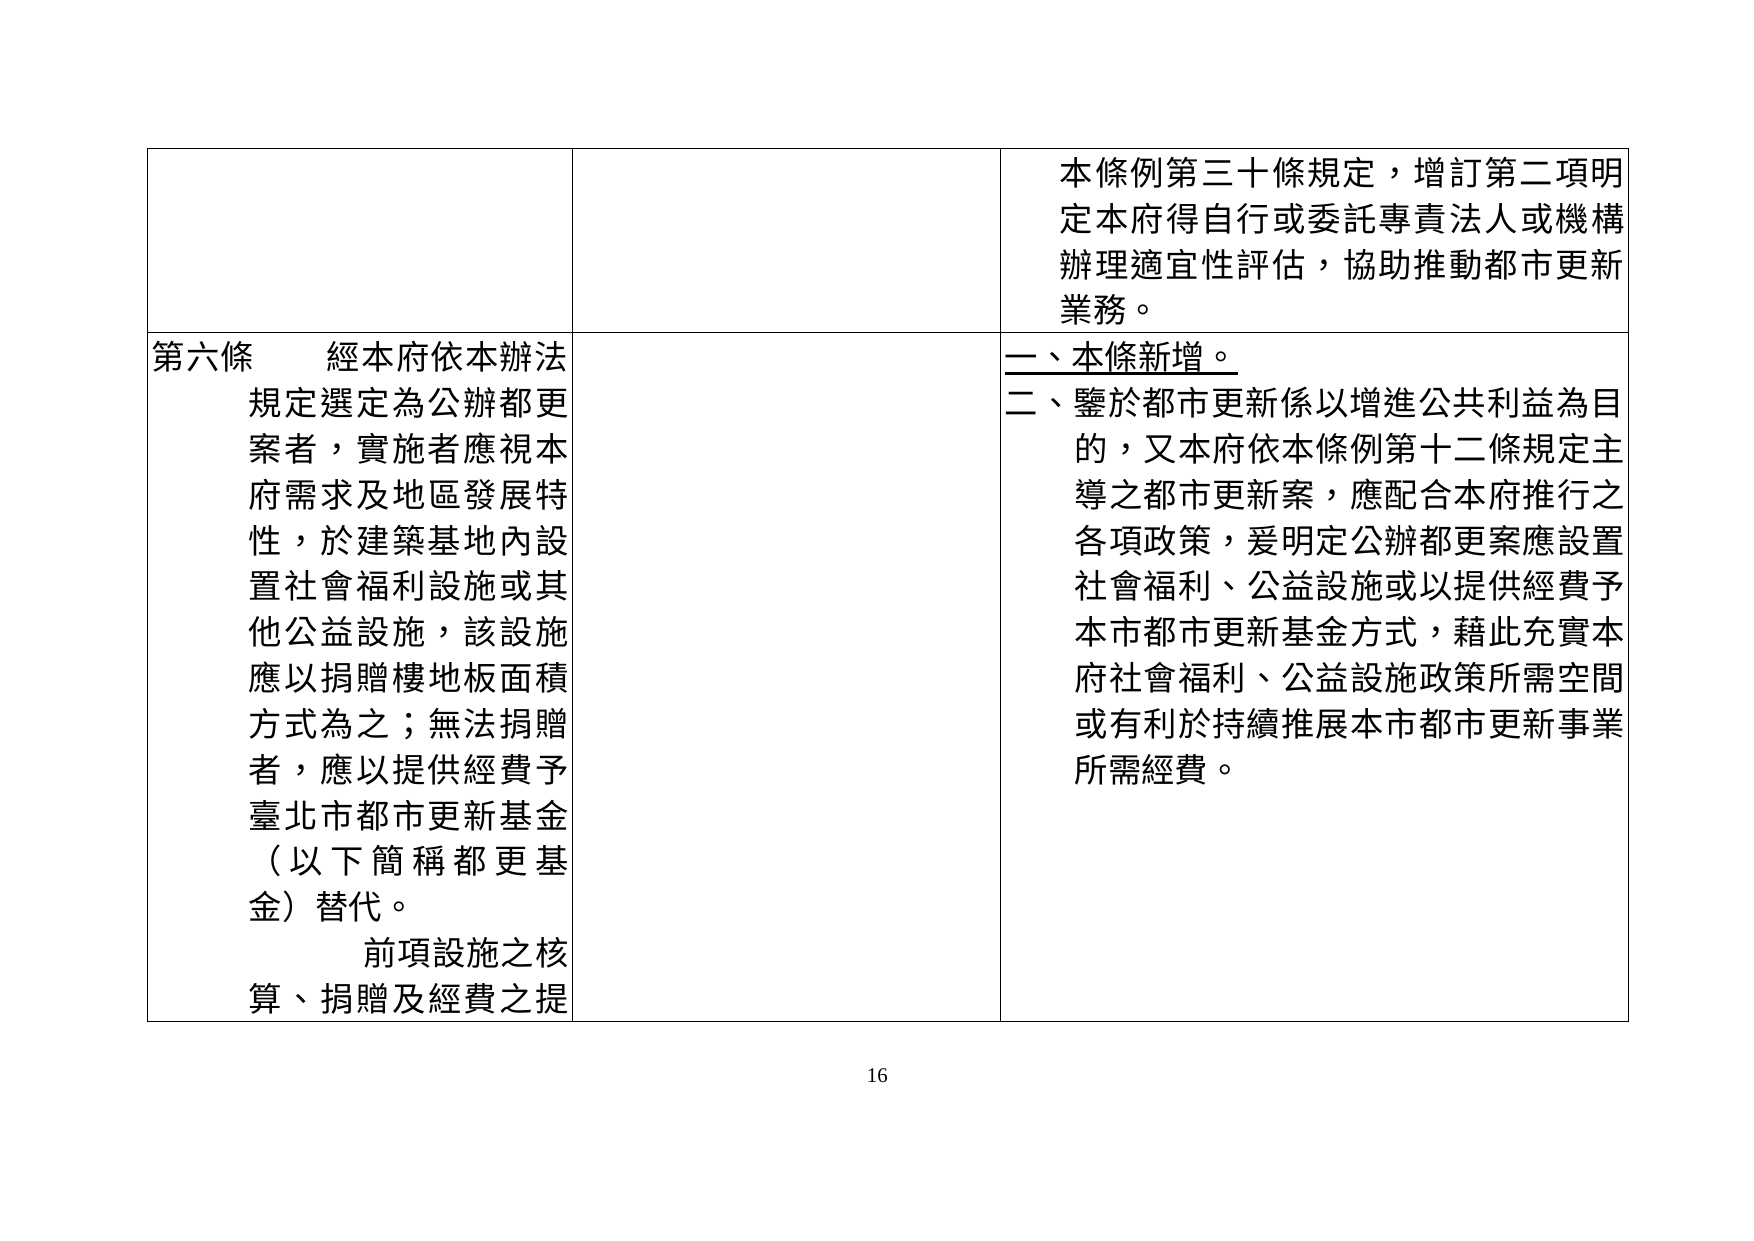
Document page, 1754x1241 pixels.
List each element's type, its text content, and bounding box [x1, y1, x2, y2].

table_cell [148, 149, 572, 332]
table_cell 一、本條新增。 二、鑒於都市更新係以增進公共利益為目的，又本府依本條例第十二條規定主導之都市更新案，應配合本府推行之各項政策，爰明定公辦都更案應設置社會福利、公益設施或以提供經費予本市都市更新基金方式，藉此充實本府社會福利、公益設施政策所需空間或有利於持續推展本市都市更新事業所需經費。 [1001, 333, 1628, 1021]
table_cell [573, 333, 1000, 1021]
table_cell 第六條 經本府依本辦法規定選定為公辦都更案者，實施者應視本府需求及地區發展特性，於建築基地內設置社會福利設施或其他公益設施，該設施應以捐贈樓地板面積方式為之；無法捐贈者，應以提供經費予臺北市都市更新基金（以下簡稱都更基金）替代。 前項設施之核算、捐贈及經費之提 [148, 333, 572, 1021]
table_cell 本條例第三十條規定，增訂第二項明定本府得自行或委託專責法人或機構辦理適宜性評估，協助推動都市更新業務。 [1001, 149, 1628, 332]
table_cell [573, 149, 1000, 332]
